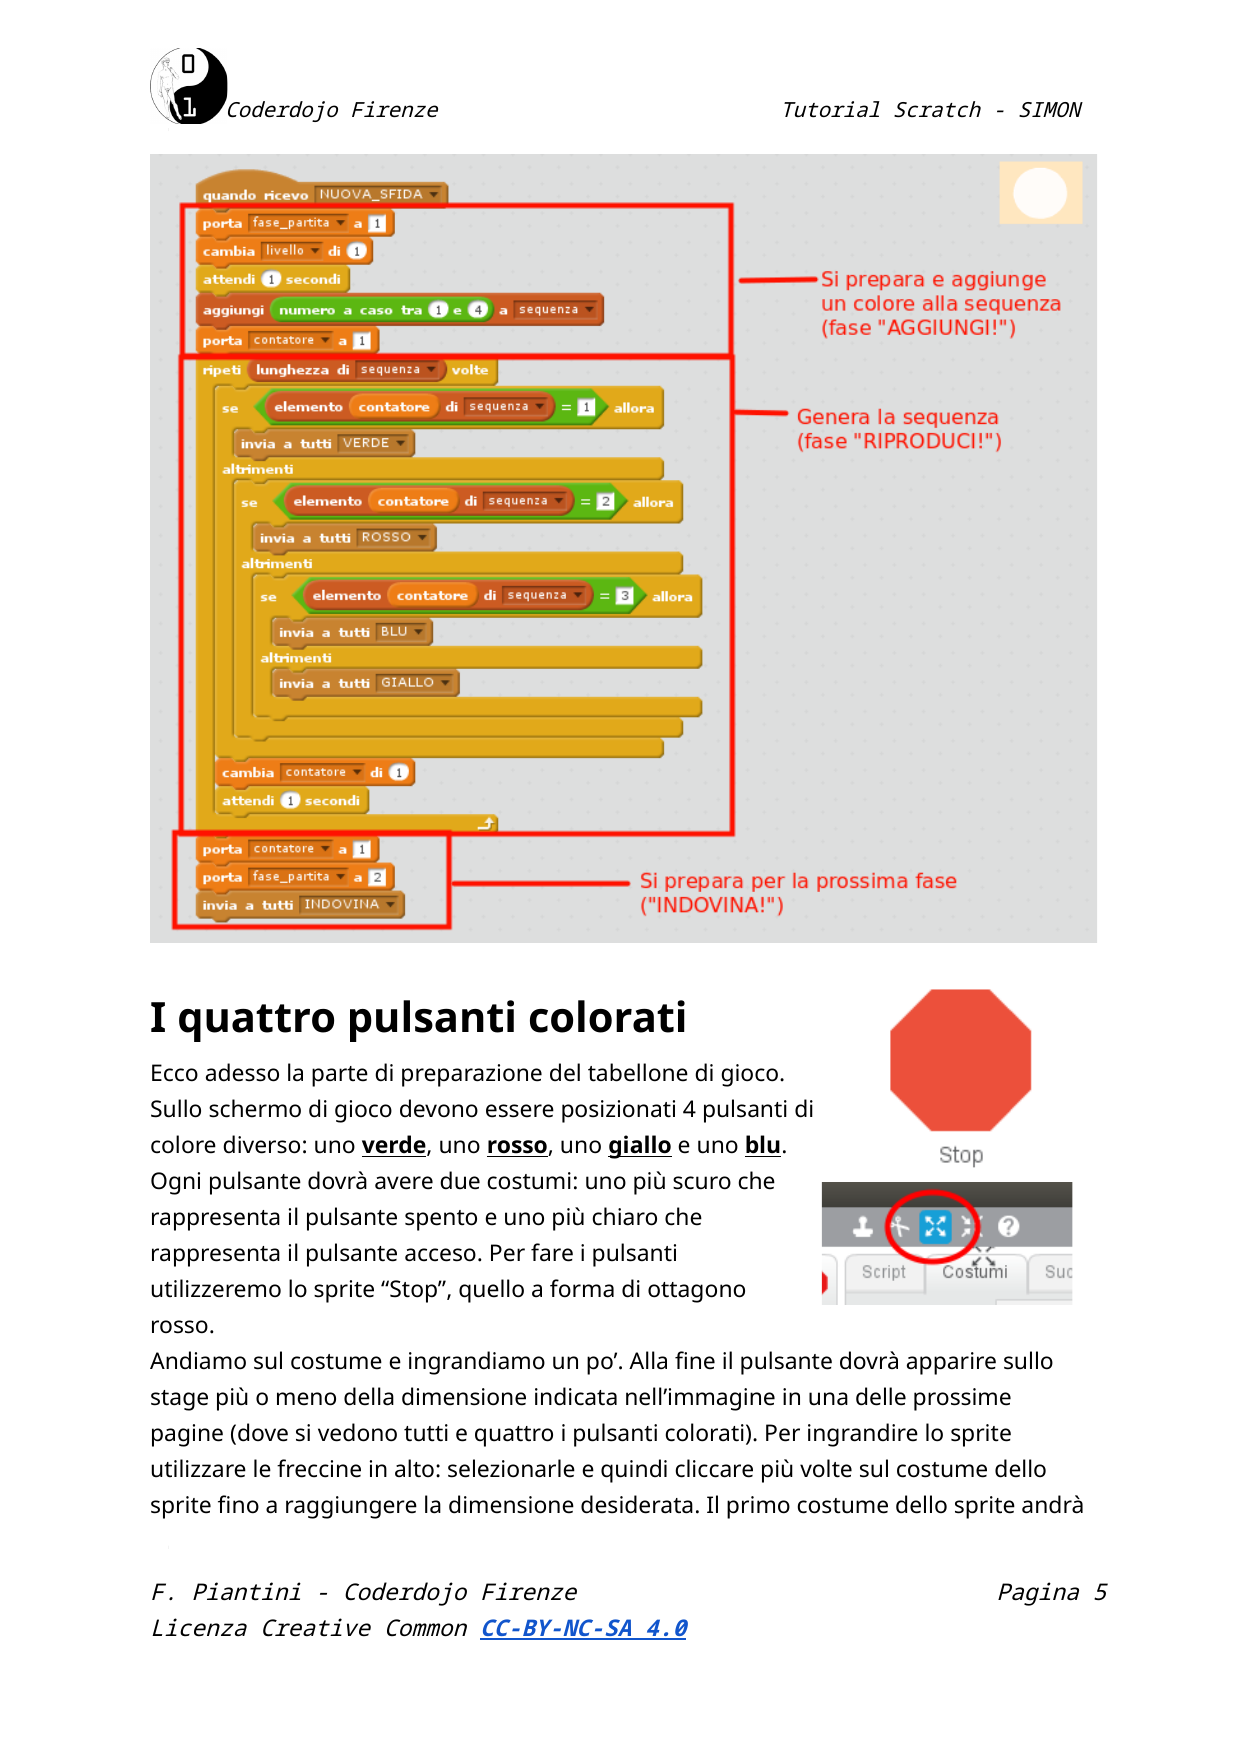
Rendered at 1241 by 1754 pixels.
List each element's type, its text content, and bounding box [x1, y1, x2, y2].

picture [821, 1182, 1073, 1305]
text Sullo schermo di gioco devono essere posizionati 4 pulsanti di colore diverso: uno verde, uno rosso, uno giallo e uno blu. Ogni pulsante dovrà avere due costumi: uno più scuro che rappresenta il pulsante spento e uno più chiaro che rappresenta il pulsante acceso. Per fare i pulsanti utilizzeremo lo sprite “Stop”, quello a forma di ottagono rosso. [150, 1093, 1090, 1340]
text Andiamo sul costume e ingrandiamo un po’. Alla fine il pulsante dovrà apparire sullo stage più o meno della dimensione indicata nell’immagine in una delle prossime pagine (dove si vedono tutti e quattro i pulsanti colorati). Per ingrandire lo sprite utilizzare le freccine in alto: selezionarle e quindi cliccare più volte sul costume dello sprite fino a raggiungere la dimensione desiderata. Il primo costume dello sprite andrà [150, 1345, 1090, 1520]
picture [850, 974, 1072, 1177]
subtitle [1072, 988, 1090, 1045]
text Ecco adesso la parte di preparazione del tabellone di gioco. [150, 1057, 850, 1089]
picture [150, 48, 228, 124]
picture [150, 154, 1098, 943]
subtitle I quattro pulsanti colorati [150, 988, 850, 1045]
